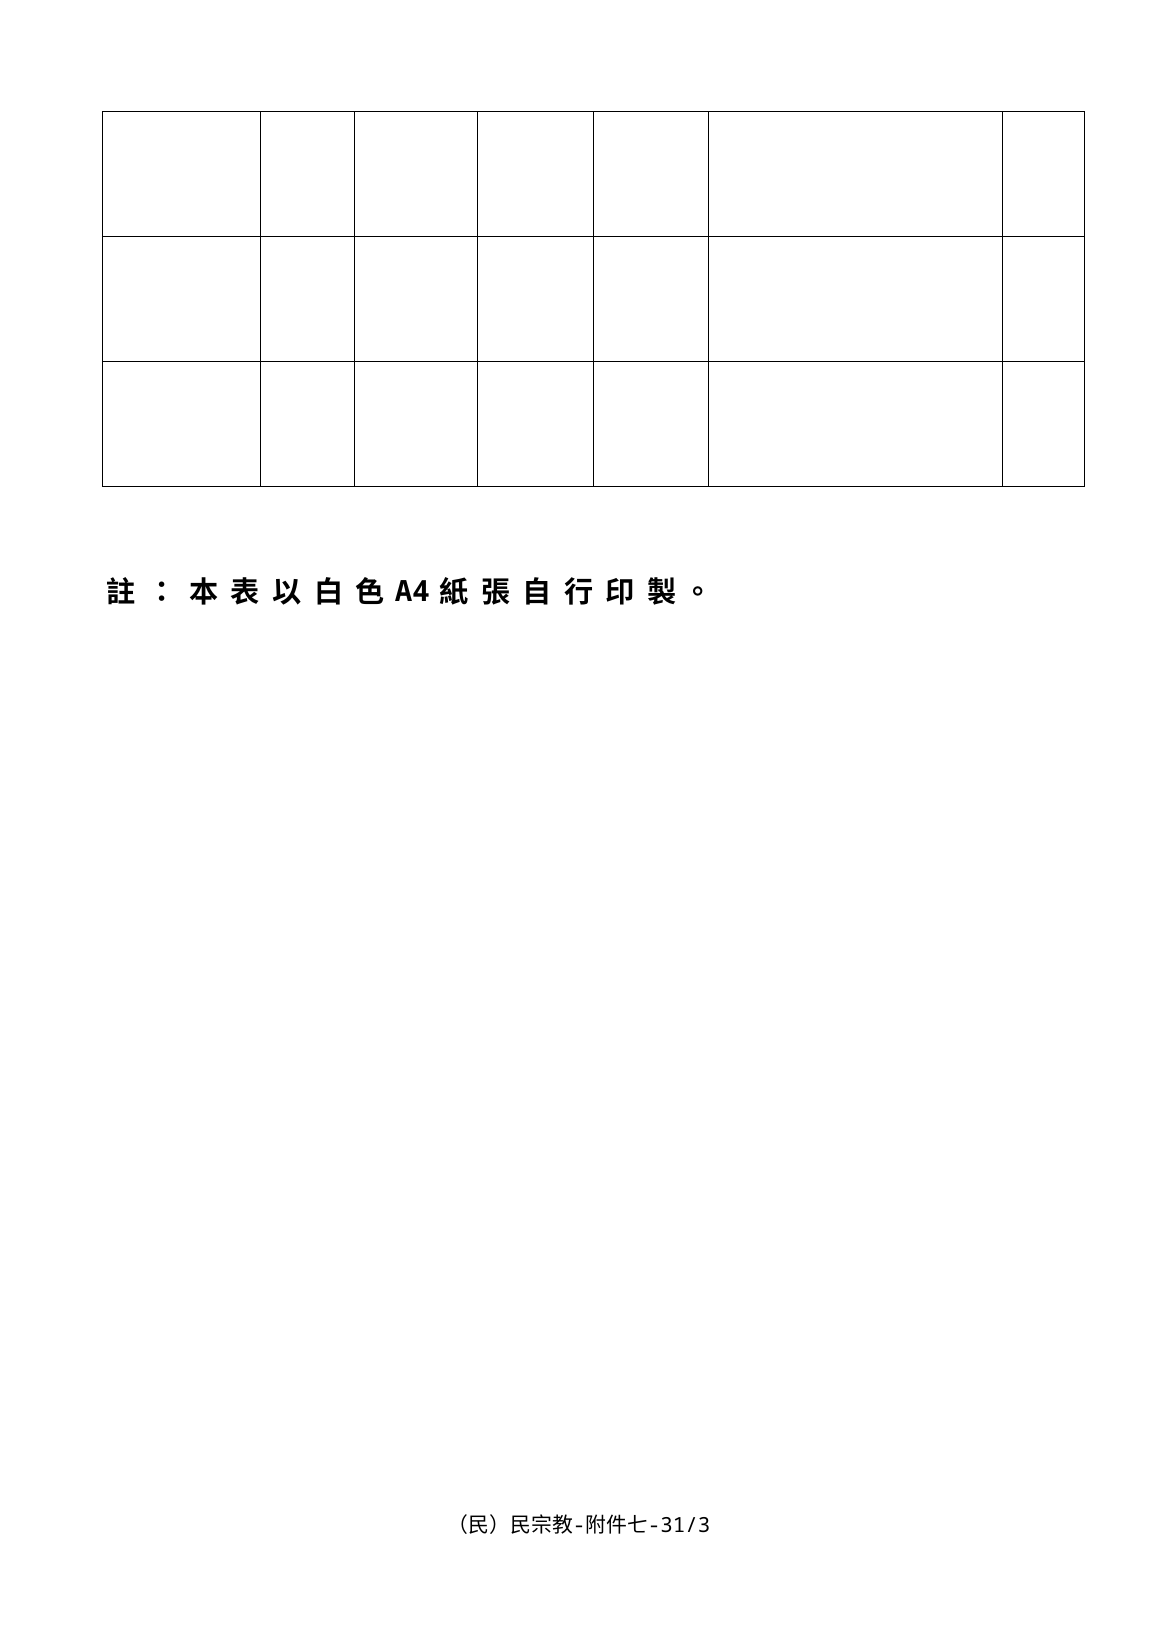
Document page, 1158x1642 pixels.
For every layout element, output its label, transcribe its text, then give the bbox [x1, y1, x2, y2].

text 註：本表以白色A4紙張自行印製。 [99, 548, 1058, 611]
table_cell [261, 112, 354, 236]
table_cell [355, 112, 477, 236]
table_cell [478, 112, 593, 236]
table_cell [103, 237, 260, 361]
table_cell [355, 237, 477, 361]
table_cell [261, 237, 354, 361]
table_cell [103, 112, 260, 236]
table_cell [709, 362, 1002, 486]
table_cell [594, 362, 708, 486]
table_cell [594, 112, 708, 236]
table_cell [1003, 362, 1084, 486]
table_cell [709, 237, 1002, 361]
table_cell [1003, 237, 1084, 361]
table_cell [709, 112, 1002, 236]
table_cell [355, 362, 477, 486]
table_cell [261, 362, 354, 486]
table_cell [594, 237, 708, 361]
table_cell [478, 237, 593, 361]
table_cell [478, 362, 593, 486]
table_cell [103, 362, 260, 486]
table_cell [1003, 112, 1084, 236]
